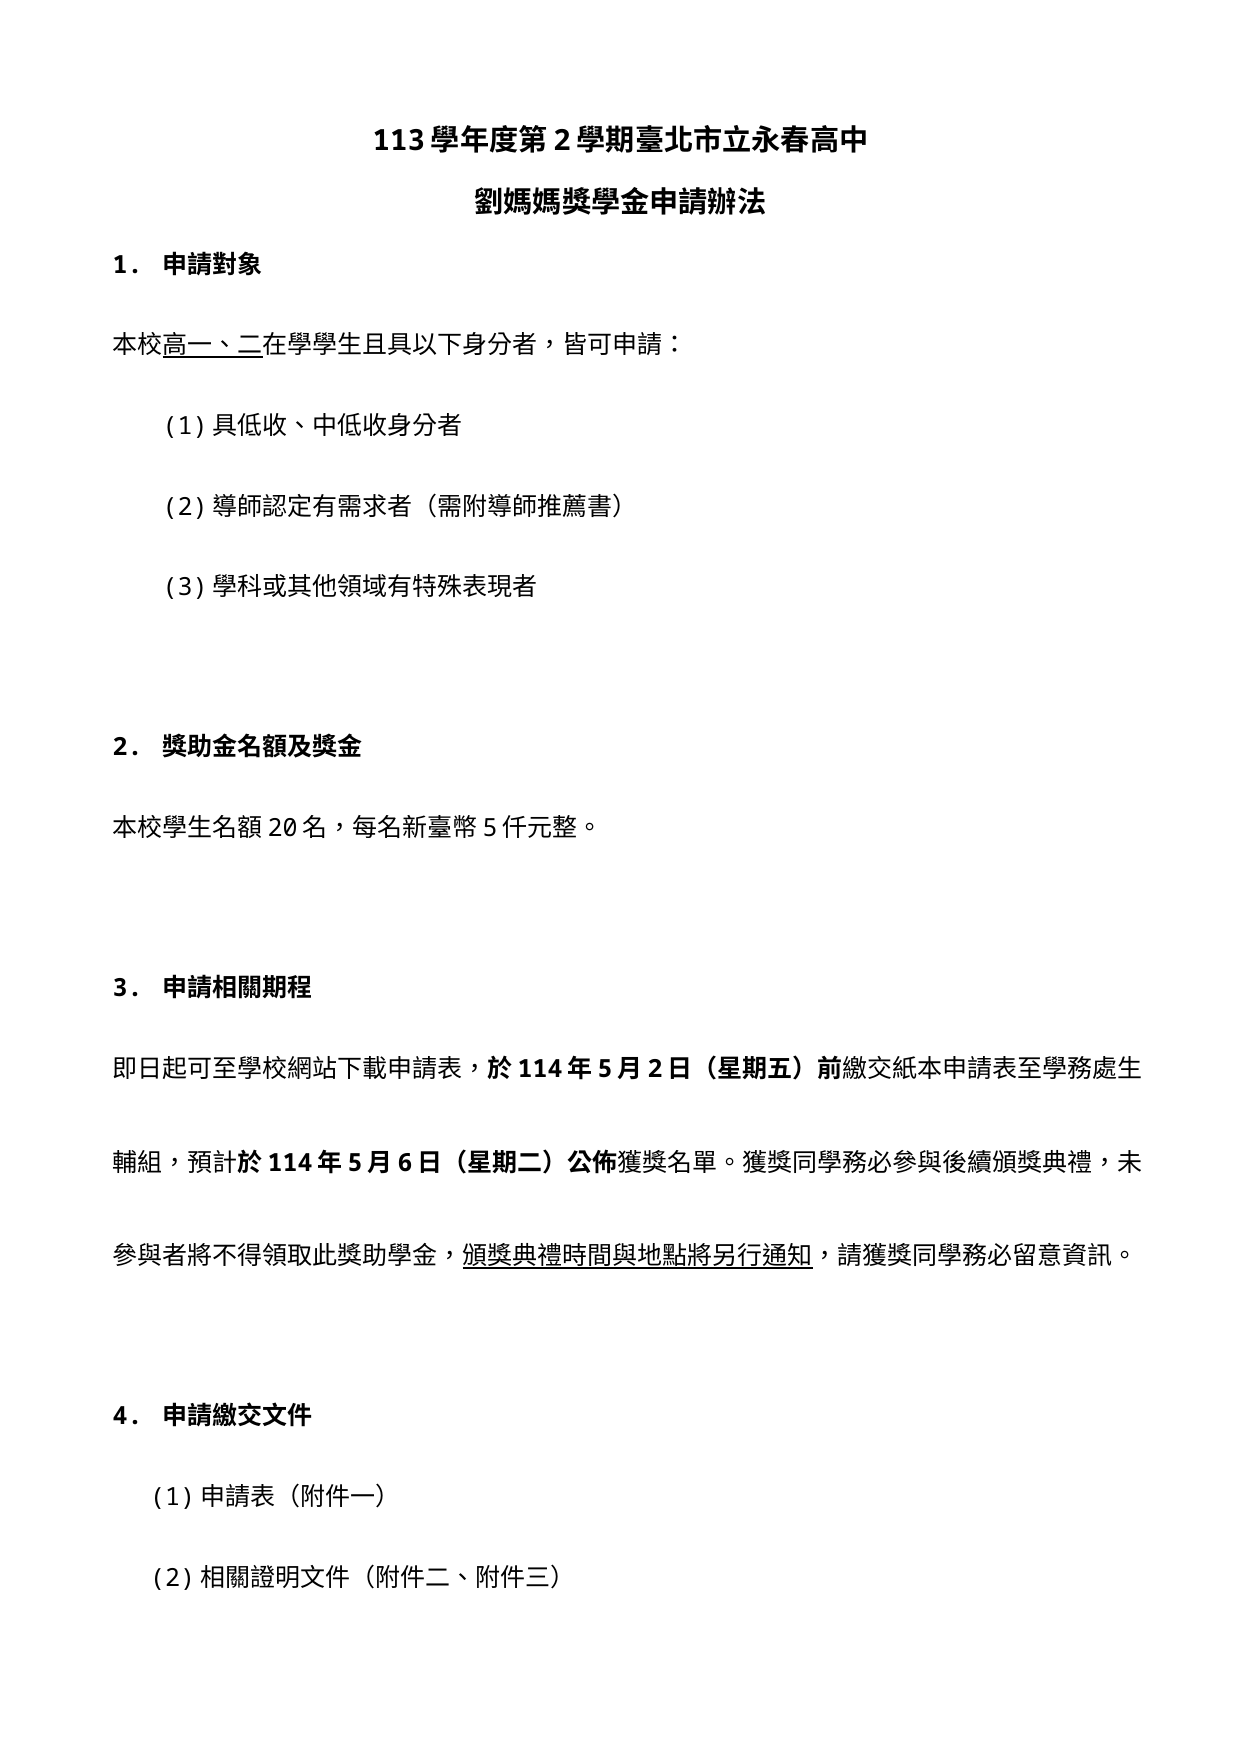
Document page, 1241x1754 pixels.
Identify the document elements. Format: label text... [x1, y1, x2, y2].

list 獎助金名額及獎金 [112, 703, 1165, 766]
text 即日起可至學校網站下載申請表，於114年5月2日（星期五）前繳交紙本申請表至學務處生輔組，預計於114年5月6日（星期二）公佈獲獎名單。獲獎同學務必參與後續頒獎典禮，未參與者將不得領取此獎助學金，頒獎典禮時間與地點將另行通知，請獲獎同學務必留意資訊。 [112, 1025, 1165, 1275]
list 相關證明文件（附件二、附件三） [150, 1533, 1165, 1596]
list 具低收、中低收身分者 [162, 382, 1165, 444]
text 本校學生名額20名，每名新臺幣5仟元整。 [112, 784, 1165, 846]
list 申請繳交文件 [112, 1372, 1165, 1435]
list 申請表（附件一） [150, 1453, 1165, 1515]
list 導師認定有需求者（需附導師推薦書） [162, 463, 1165, 525]
list 申請對象 [112, 221, 1165, 283]
text 113學年度第2學期臺北市立永春高中 [75, 96, 1165, 158]
list 學科或其他領域有特殊表現者 [162, 543, 1165, 606]
text 劉媽媽獎學金申請辦法 [75, 158, 1165, 221]
list 申請相關期程 [112, 944, 1165, 1007]
text 本校高一、二在學學生且具以下身分者，皆可申請： [112, 301, 1165, 364]
